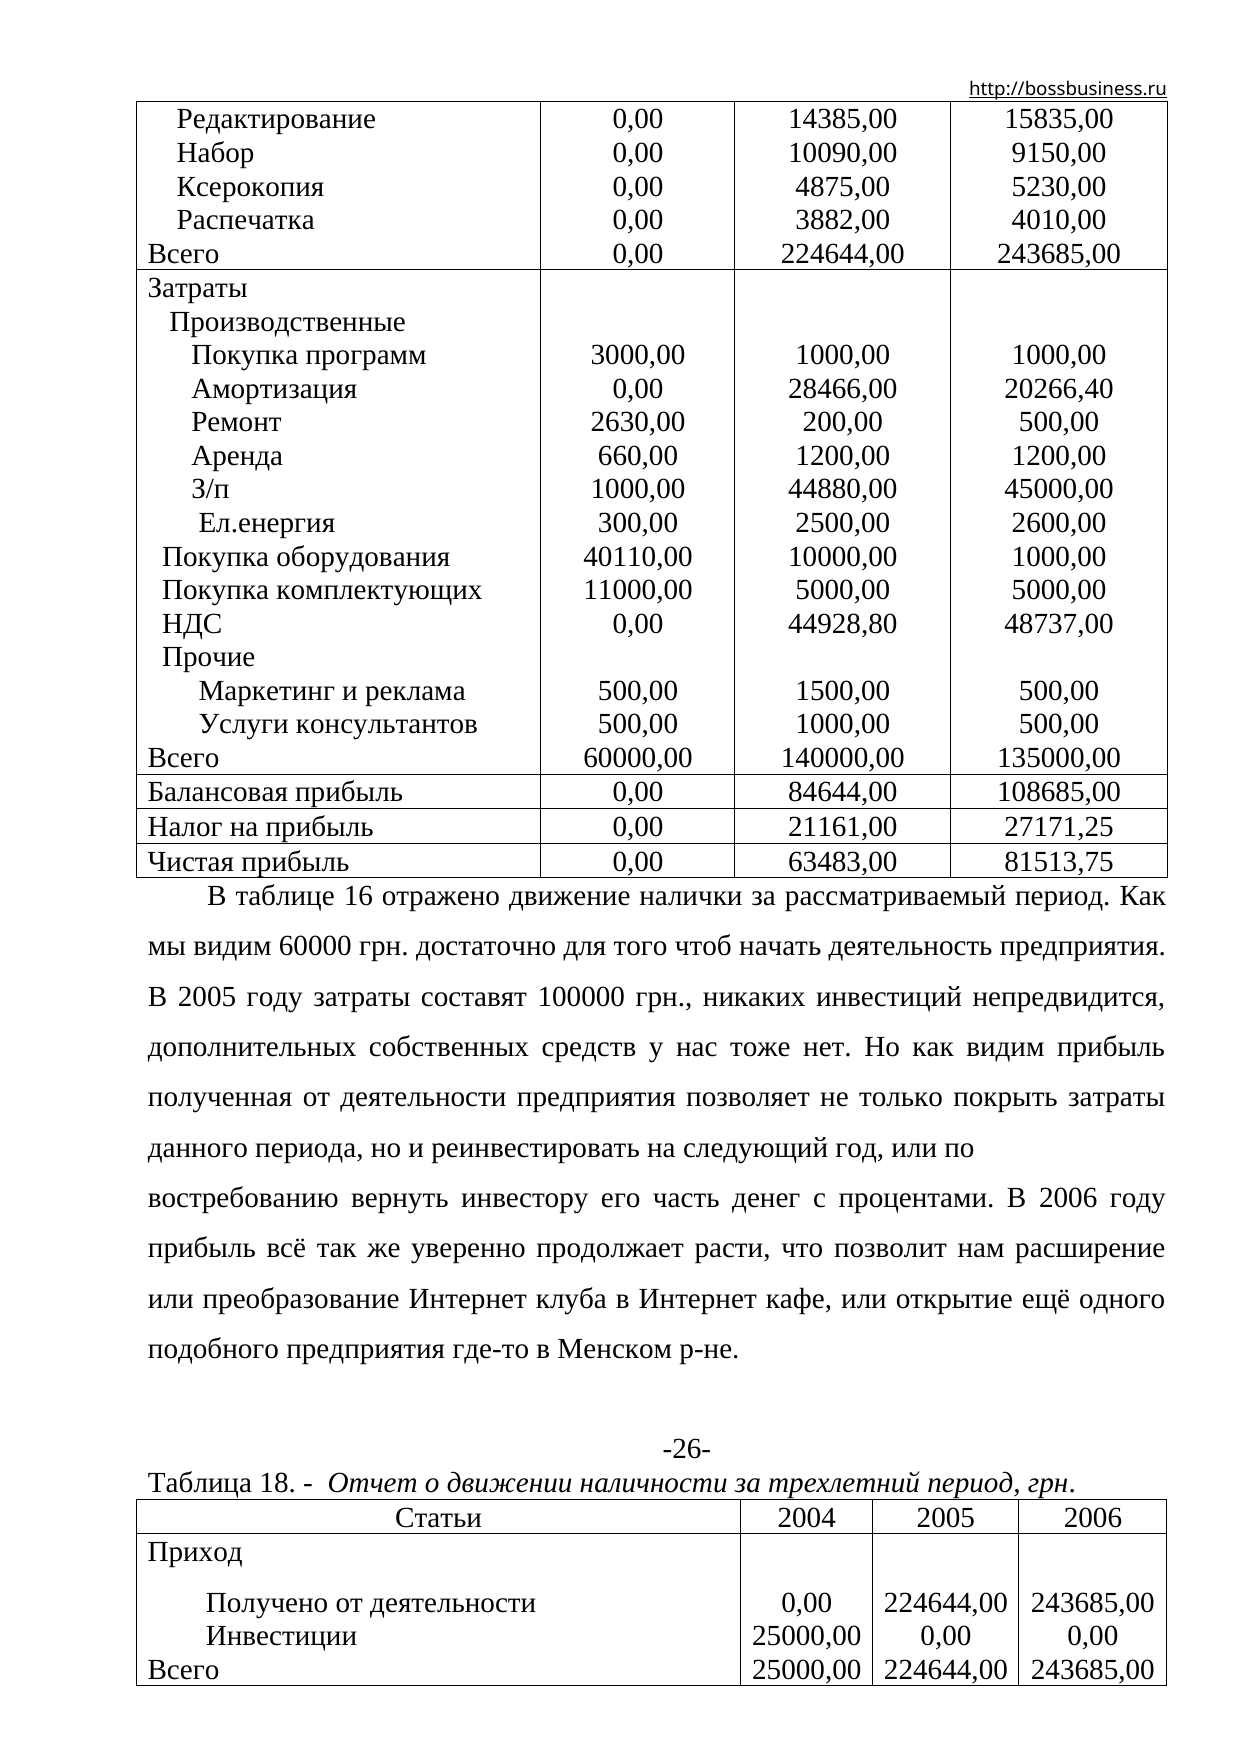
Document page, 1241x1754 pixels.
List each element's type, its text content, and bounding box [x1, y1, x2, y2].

table_cell 243685,00 0,00 243685,00 [1019, 1534, 1166, 1685]
table_header 2005 [873, 1500, 1018, 1533]
text В таблице 16 отражено движение налички за рассматриваемый период. Как мы видим 60000 грн. достаточно для того чтоб начать деятельность предприятия. В 2005 году затраты составят 100000 грн., никаких инвестиций непредвидится, дополнительных собственных средств у нас тоже нет. Но как видим прибыль полученная от деятельности предприятия позволяет не только покрыть затраты данного периода, но и реинвестировать на следующий год, или по [148, 878, 1167, 1163]
table_cell 1000,00 20266,40 500,00 1200,00 45000,00 2600,00 1000,00 5000,00 48737,00 500,00 500,00 135000,00 [951, 270, 1167, 773]
table_cell 0,00 [541, 775, 734, 808]
table_cell 84644,00 [735, 775, 950, 808]
text Таблица 18. - Отчет о движении наличности за трехлетний период, грн. [148, 1465, 1167, 1499]
table_cell Редактирование Набор Ксерокопия Распечатка Всего [137, 102, 540, 269]
table_cell 27171,25 [951, 809, 1167, 843]
table_cell 63483,00 [735, 844, 950, 877]
table_cell 108685,00 [951, 775, 1167, 808]
table_cell 224644,00 0,00 224644,00 [873, 1534, 1018, 1685]
text -26- [148, 1432, 1167, 1465]
table_cell 0,00 [541, 809, 734, 843]
text востребованию вернуть инвестору его часть денег с процентами. В 2006 году прибыль всё так же уверенно продолжает расти, что позволит нам расширение или преобразование Интернет клуба в Интернет кафе, или открытие ещё одного подобного предприятия где-то в Менском р-не. [148, 1180, 1167, 1364]
table_cell 15835,00 9150,00 5230,00 4010,00 243685,00 [951, 102, 1167, 269]
table_cell 14385,00 10090,00 4875,00 3882,00 224644,00 [735, 102, 950, 269]
table_header Статьи [137, 1500, 740, 1533]
table_header 2004 [741, 1500, 872, 1533]
table_cell 1000,00 28466,00 200,00 1200,00 44880,00 2500,00 10000,00 5000,00 44928,80 1500,00 1000,00 140000,00 [735, 270, 950, 773]
table_cell 0,00 [541, 844, 734, 877]
table_cell 81513,75 [951, 844, 1167, 877]
table_cell 21161,00 [735, 809, 950, 843]
table_cell 0,00 0,00 0,00 0,00 0,00 [541, 102, 734, 269]
table_cell 3000,00 0,00 2630,00 660,00 1000,00 300,00 40110,00 11000,00 0,00 500,00 500,00 60000,00 [541, 270, 734, 773]
table_cell Балансовая прибыль [137, 775, 540, 808]
table_cell Затраты Производственные Покупка программ Амортизация Ремонт Аренда З/п Ел.енергия Покупка оборудования Покупка комплектующих НДС Прочие Маркетинг и реклама Услуги консультантов Всего [137, 270, 540, 773]
table_cell Чистая прибыль [137, 844, 540, 877]
table_cell 0,00 25000,00 25000,00 [741, 1534, 872, 1685]
table_header 2006 [1019, 1500, 1166, 1533]
table_cell Приход Получено от деятельности Инвестиции Всего [137, 1534, 740, 1685]
table_cell Налог на прибыль [137, 809, 540, 843]
